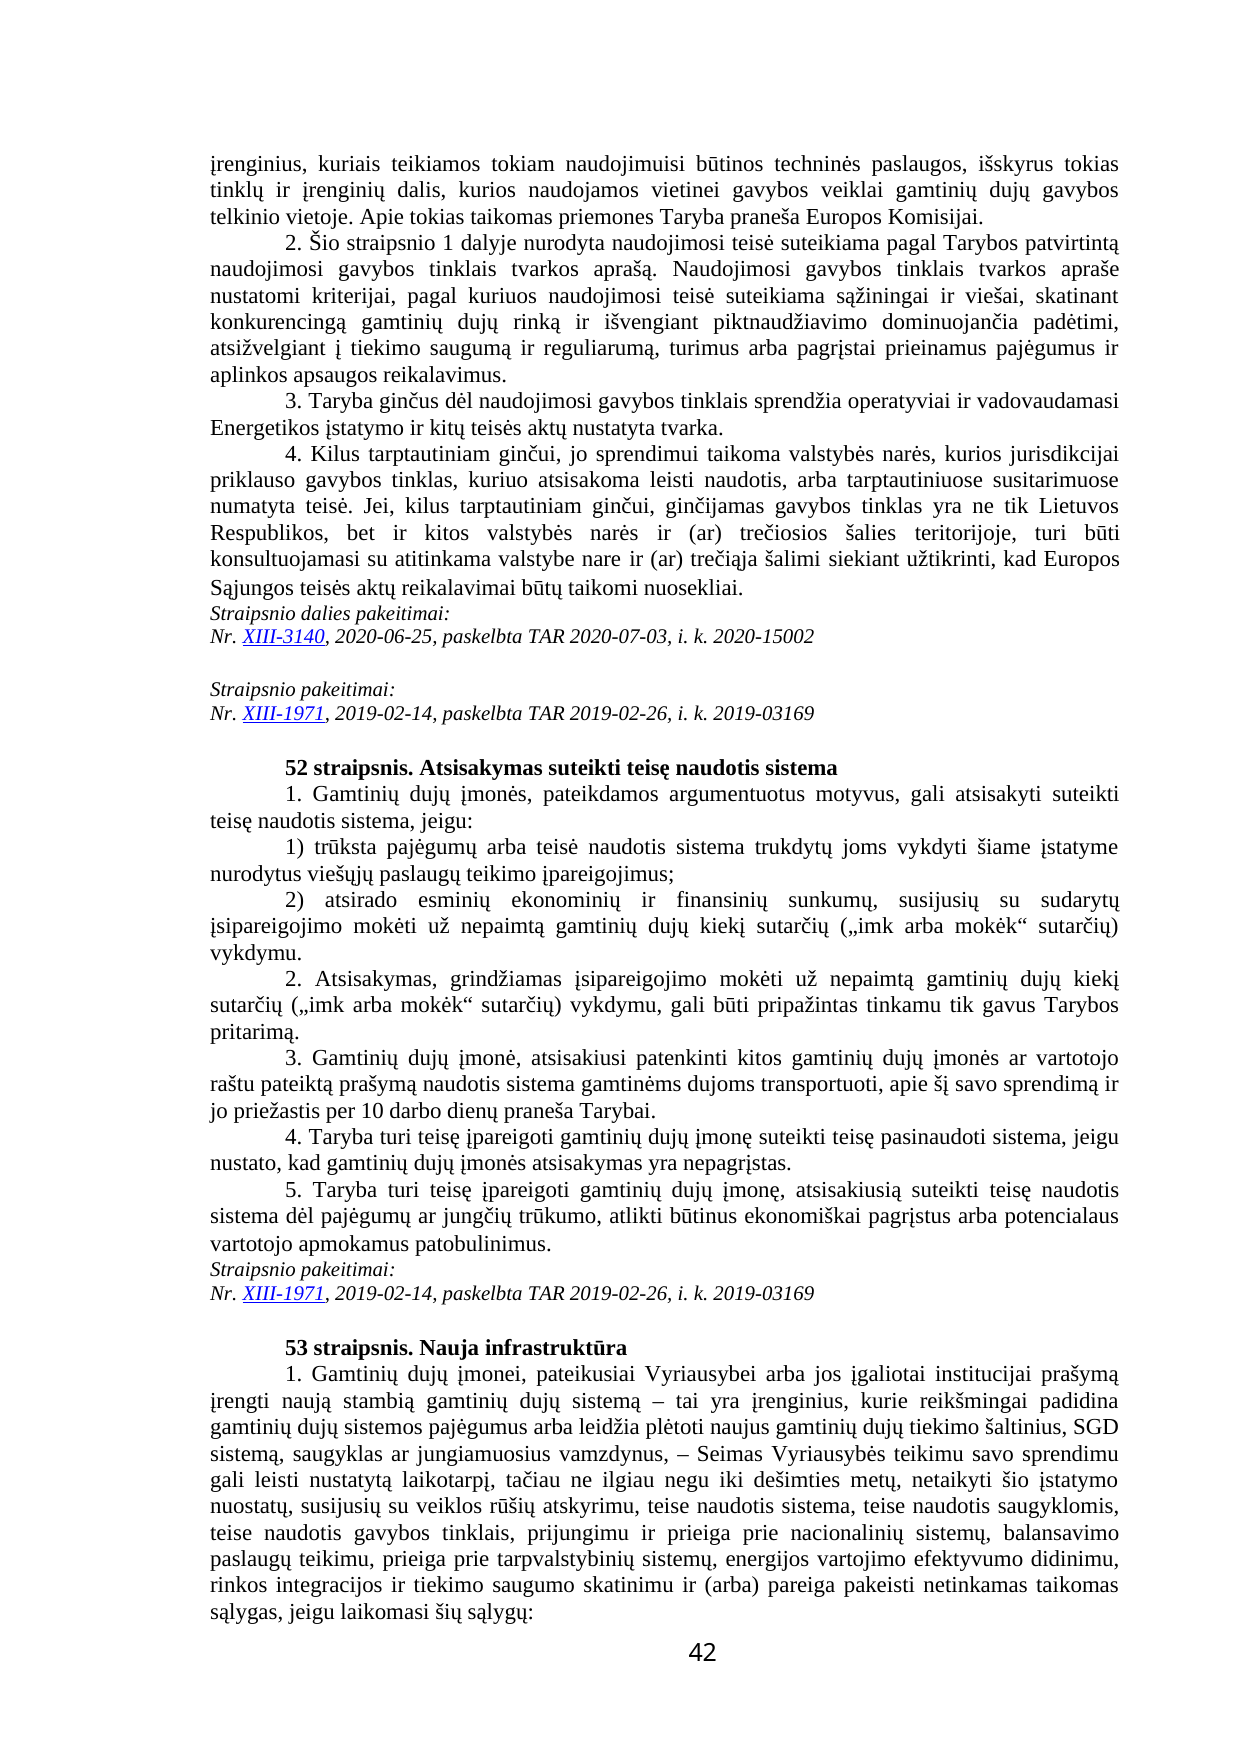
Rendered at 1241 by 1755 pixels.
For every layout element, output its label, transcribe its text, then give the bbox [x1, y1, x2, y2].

text 1) trūksta pajėgumų arba teisė naudotis sistema trukdytų joms vykdyti šiame įstatyme nurodytus viešųjų paslaugų teikimo įpareigojimus; [210, 833, 1120, 886]
text 3. Taryba ginčus dėl naudojimosi gavybos tinklais sprendžia operatyviai ir vadovaudamasi Energetikos įstatymo ir kitų teisės aktų nustatyta tvarka. [210, 387, 1120, 440]
text įrenginius, kuriais teikiamos tokiam naudojimuisi būtinos techninės paslaugos, išskyrus tokias tinklų ir įrenginių dalis, kurios naudojamos vietinei gavybos veiklai gamtinių dujų gavybos telkinio vietoje. Apie tokias taikomas priemones Taryba praneša Europos Komisijai. [210, 150, 1120, 229]
text 2) atsirado esminių ekonominių ir finansinių sunkumų, susijusių su sudarytų įsipareigojimo mokėti už nepaimtą gamtinių dujų kiekį sutarčių („imk arba mokėk“ sutarčių) vykdymu. [210, 886, 1120, 965]
text 4. Taryba turi teisę įpareigoti gamtinių dujų įmonę suteikti teisę pasinaudoti sistema, jeigu nustato, kad gamtinių dujų įmonės atsisakymas yra nepagrįstas. [210, 1123, 1120, 1176]
text Straipsnio pakeitimai: [210, 677, 1120, 701]
text 53 straipsnis. Nauja infrastruktūra [210, 1334, 1114, 1361]
text 4. Kilus tarptautiniam ginčui, jo sprendimui taikoma valstybės narės, kurios jurisdikcijai priklauso gavybos tinklas, kuriuo atsisakoma leisti naudotis, arba tarptautiniuose susitarimuose numatyta teisė. Jei, kilus tarptautiniam ginčui, ginčijamas gavybos tinklas yra ne tik Lietuvos Respublikos, bet ir kitos valstybės narės ir (ar) trečiosios šalies teritorijoje, turi būti konsultuojamasi su atitinkama valstybe nare ir (ar) trečiąja šalimi siekiant užtikrinti, kad Europos Sąjungos teisės aktų reikalavimai būtų taikomi nuosekliai. [210, 440, 1120, 600]
text 52 straipsnis. Atsisakymas suteikti teisę naudotis sistema [210, 754, 1120, 781]
text Straipsnio pakeitimai: [210, 1257, 1120, 1281]
text 3. Gamtinių dujų įmonė, atsisakiusi patenkinti kitos gamtinių dujų įmonės ar vartotojo raštu pateiktą prašymą naudotis sistema gamtinėms dujoms transportuoti, apie šį savo sprendimą ir jo priežastis per 10 darbo dienų praneša Tarybai. [210, 1044, 1120, 1123]
text Nr. XIII-1971, 2019-02-14, paskelbta TAR 2019-02-26, i. k. 2019-03169 [210, 1281, 1120, 1305]
text Nr. XIII-1971, 2019-02-14, paskelbta TAR 2019-02-26, i. k. 2019-03169 [210, 701, 1120, 725]
text 1. Gamtinių dujų įmonei, pateikusiai Vyriausybei arba jos įgaliotai institucijai prašymą įrengti naują stambią gamtinių dujų sistemą – tai yra įrenginius, kurie reikšmingai padidina gamtinių dujų sistemos pajėgumus arba leidžia plėtoti naujus gamtinių dujų tiekimo šaltinius, SGD sistemą, saugyklas ar jungiamuosius vamzdynus, – Seimas Vyriausybės teikimu savo sprendimu gali leisti nustatytą laikotarpį, tačiau ne ilgiau negu iki dešimties metų, netaikyti šio įstatymo nuostatų, susijusių su veiklos rūšių atskyrimu, teise naudotis sistema, teise naudotis saugyklomis, teise naudotis gavybos tinklais, prijungimu ir prieiga prie nacionalinių sistemų, balansavimo paslaugų teikimu, prieiga prie tarpvalstybinių sistemų, energijos vartojimo efektyvumo didinimu, rinkos integracijos ir tiekimo saugumo skatinimu ir (arba) pareiga pakeisti netinkamas taikomas sąlygas, jeigu laikomasi šių sąlygų: [210, 1361, 1120, 1624]
text Nr. XIII-3140, 2020-06-25, paskelbta TAR 2020-07-03, i. k. 2020-15002 [210, 624, 1120, 648]
text 5. Taryba turi teisę įpareigoti gamtinių dujų įmonę, atsisakiusią suteikti teisę naudotis sistema dėl pajėgumų ar jungčių trūkumo, atlikti būtinus ekonomiškai pagrįstus arba potencialaus vartotojo apmokamus patobulinimus. [210, 1176, 1120, 1257]
text 1. Gamtinių dujų įmonės, pateikdamos argumentuotus motyvus, gali atsisakyti suteikti teisę naudotis sistema, jeigu: [210, 781, 1120, 833]
text 2. Atsisakymas, grindžiamas įsipareigojimo mokėti už nepaimtą gamtinių dujų kiekį sutarčių („imk arba mokėk“ sutarčių) vykdymu, gali būti pripažintas tinkamu tik gavus Tarybos pritarimą. [210, 965, 1120, 1044]
text Straipsnio dalies pakeitimai: [210, 600, 1120, 624]
text 2. Šio straipsnio 1 dalyje nurodyta naudojimosi teisė suteikiama pagal Tarybos patvirtintą naudojimosi gavybos tinklais tvarkos aprašą. Naudojimosi gavybos tinklais tvarkos apraše nustatomi kriterijai, pagal kuriuos naudojimosi teisė suteikiama sąžiningai ir viešai, skatinant konkurencingą gamtinių dujų rinką ir išvengiant piktnaudžiavimo dominuojančia padėtimi, atsižvelgiant į tiekimo saugumą ir reguliarumą, turimus arba pagrįstai prieinamus pajėgumus ir aplinkos apsaugos reikalavimus. [210, 229, 1120, 387]
